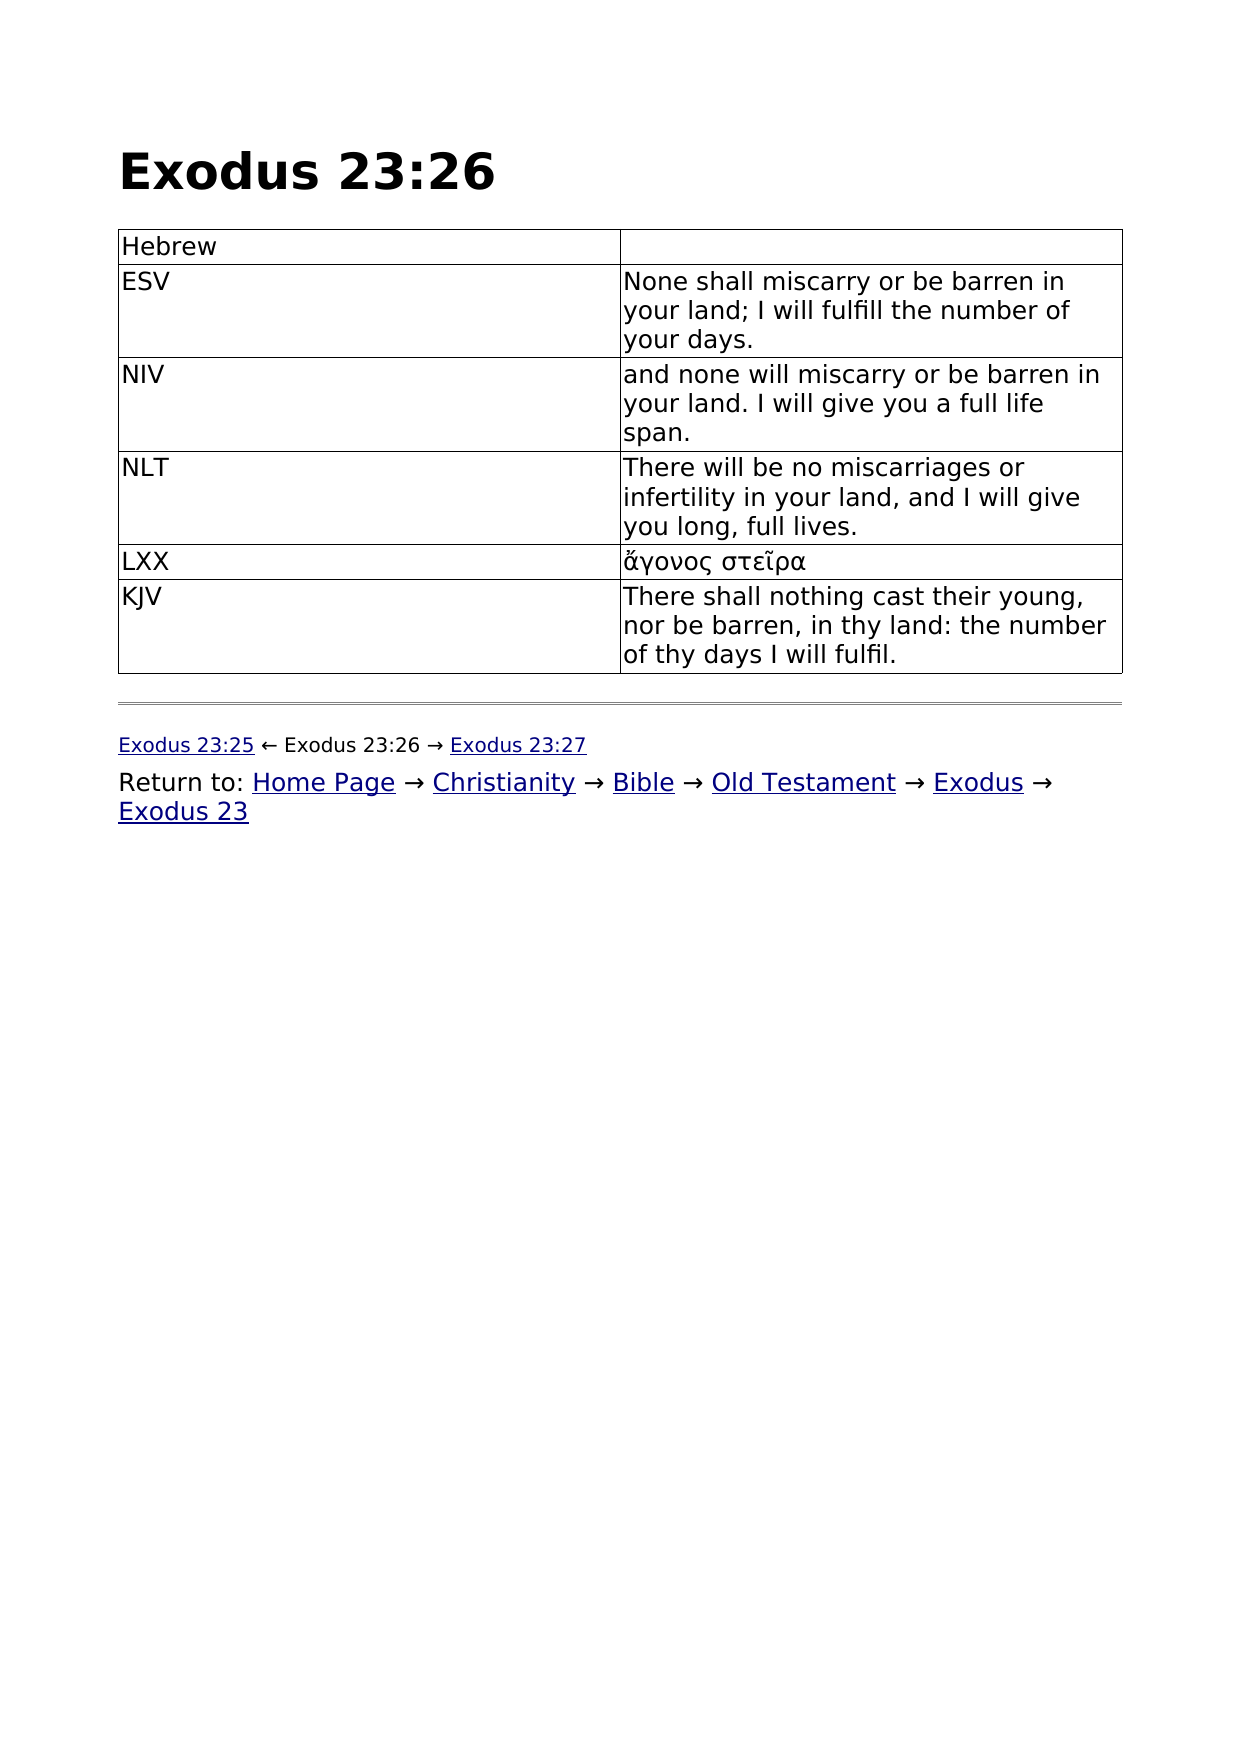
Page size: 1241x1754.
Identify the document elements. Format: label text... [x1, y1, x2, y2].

table_cell NIV [119, 358, 620, 451]
table_cell KJV [119, 580, 620, 673]
table_header [621, 230, 1122, 264]
table_cell ἄγονος στεῖρα [621, 545, 1122, 579]
text Exodus 23:25 ← Exodus 23:26 → Exodus 23:27 [118, 734, 1122, 768]
text Return to: Home Page → Christianity → Bible → Old Testament → Exodus → Exodus 23 [118, 768, 1122, 826]
table_cell There shall nothing cast their young, nor be barren, in thy land: the number of thy days I will fulfil. [621, 580, 1122, 673]
table_cell LXX [119, 545, 620, 579]
table_cell ESV [119, 265, 620, 357]
table_cell None shall miscarry or be barren in your land; I will fulfill the number of your days. [621, 265, 1122, 357]
table_cell NLT [119, 452, 620, 544]
subtitle Exodus 23:26 [118, 143, 1122, 201]
table_header Hebrew [119, 230, 620, 264]
table_cell There will be no miscarriages or infertility in your land, and I will give you long, full lives. [621, 452, 1122, 544]
table_cell and none will miscarry or be barren in your land. I will give you a full life span. [621, 358, 1122, 451]
